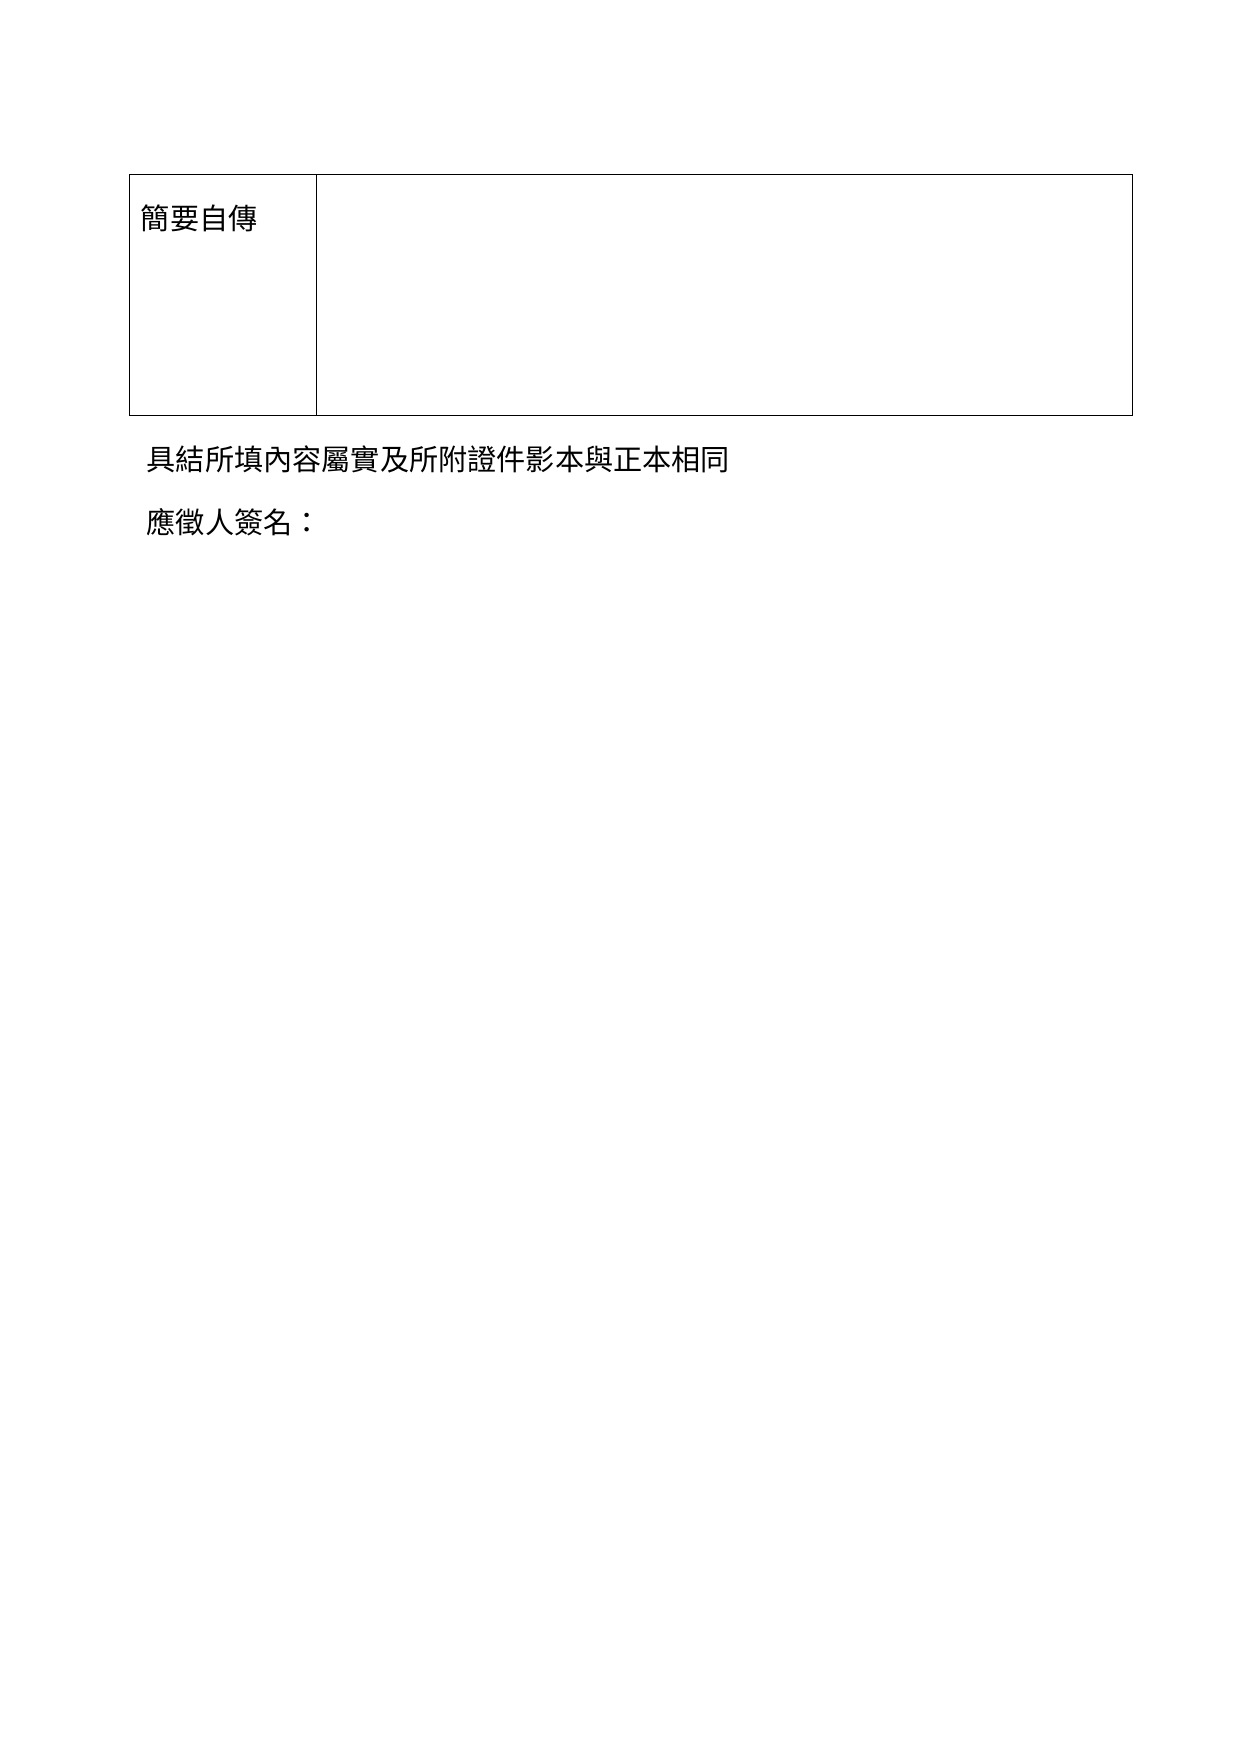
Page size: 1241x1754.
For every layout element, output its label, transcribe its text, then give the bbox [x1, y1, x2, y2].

text 具結所填內容屬實及所附證件影本與正本相同 [146, 416, 1070, 479]
table_cell [317, 175, 1132, 415]
text 應徵人簽名： [146, 479, 1070, 541]
table_cell 簡要自傳 [130, 175, 316, 415]
